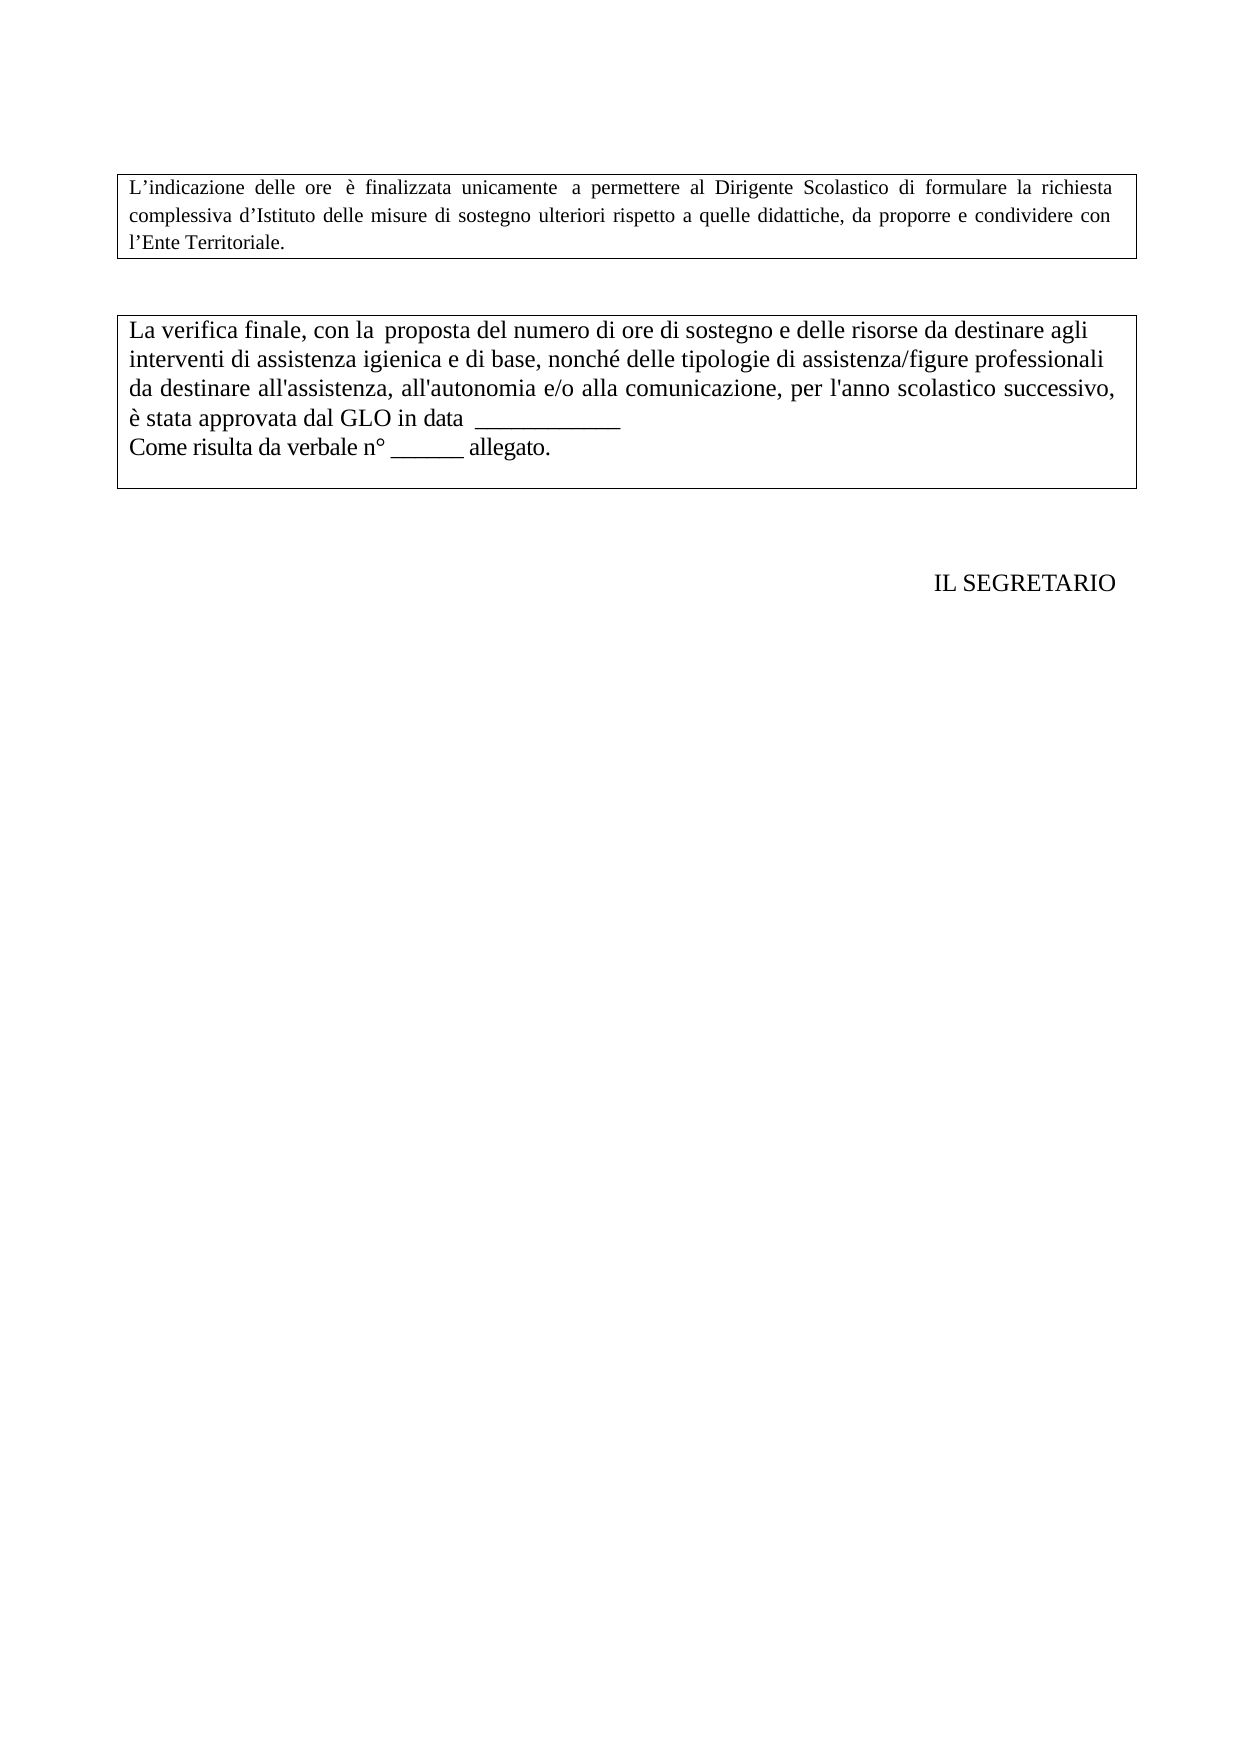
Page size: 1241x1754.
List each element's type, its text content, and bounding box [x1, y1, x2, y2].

text IL SEGRETARIO [118, 568, 1122, 597]
table_header La verifica finale, con la proposta del numero di ore di sostegno e delle risorse da destinare agli interventi di assistenza igienica e di base, nonché delle tipologie di assistenza/figure professionali da destinare all'assistenza, all'autonomia e/o alla comunicazione, per l'anno scolastico successivo, è stata approvata dal GLO in data ____________ Come risulta da verbale n° ______ allegato. [118, 316, 1136, 487]
table_header L’indicazione delle ore è finalizzata unicamente a permettere al Dirigente Scolastico di formulare la richiesta complessiva d’Istituto delle misure di sostegno ulteriori rispetto a quelle didattiche, da proporre e condividere con l’Ente Territoriale. [118, 175, 1136, 258]
